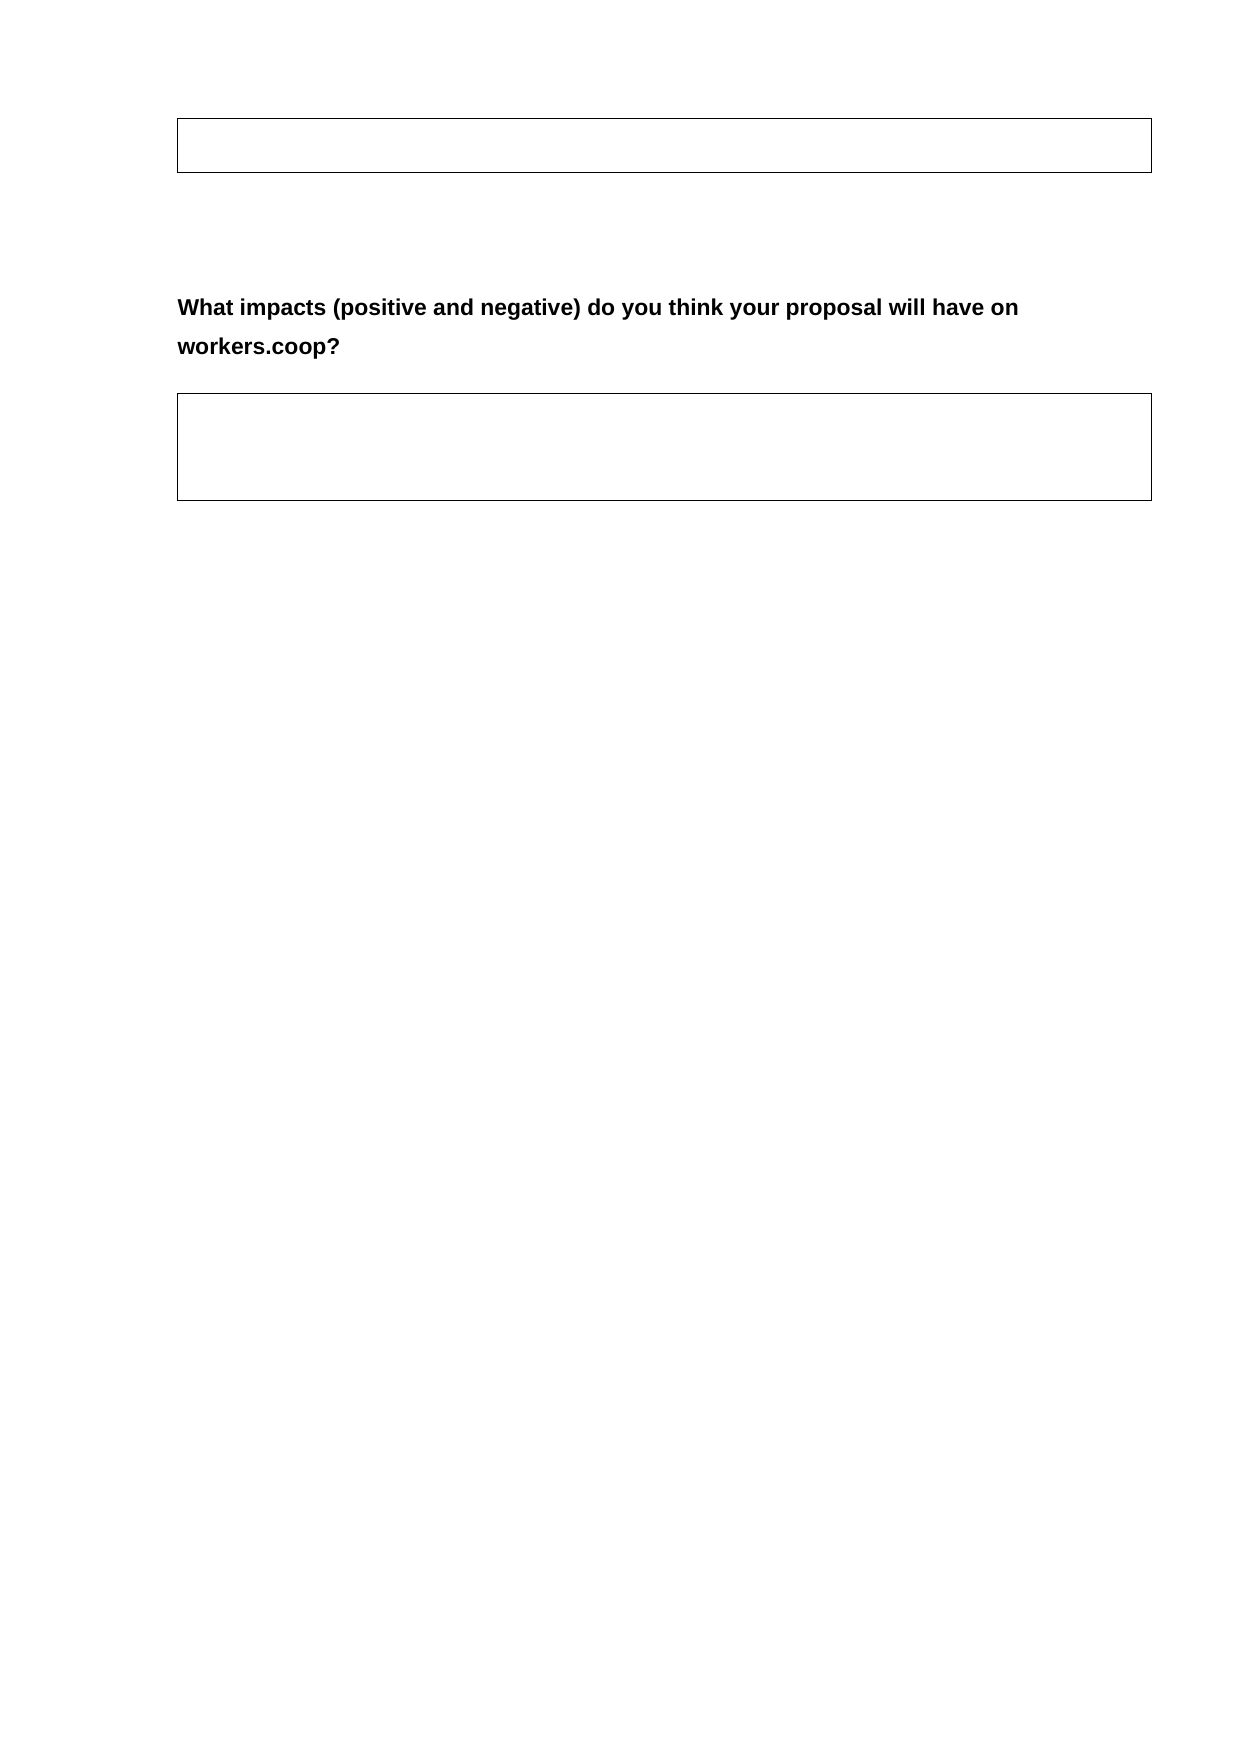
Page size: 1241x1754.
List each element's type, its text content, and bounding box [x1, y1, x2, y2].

table_header [178, 394, 1151, 500]
text What impacts (positive and negative) do you think your proposal will have on workers.coop? [177, 293, 1152, 359]
table_header [178, 119, 1151, 172]
